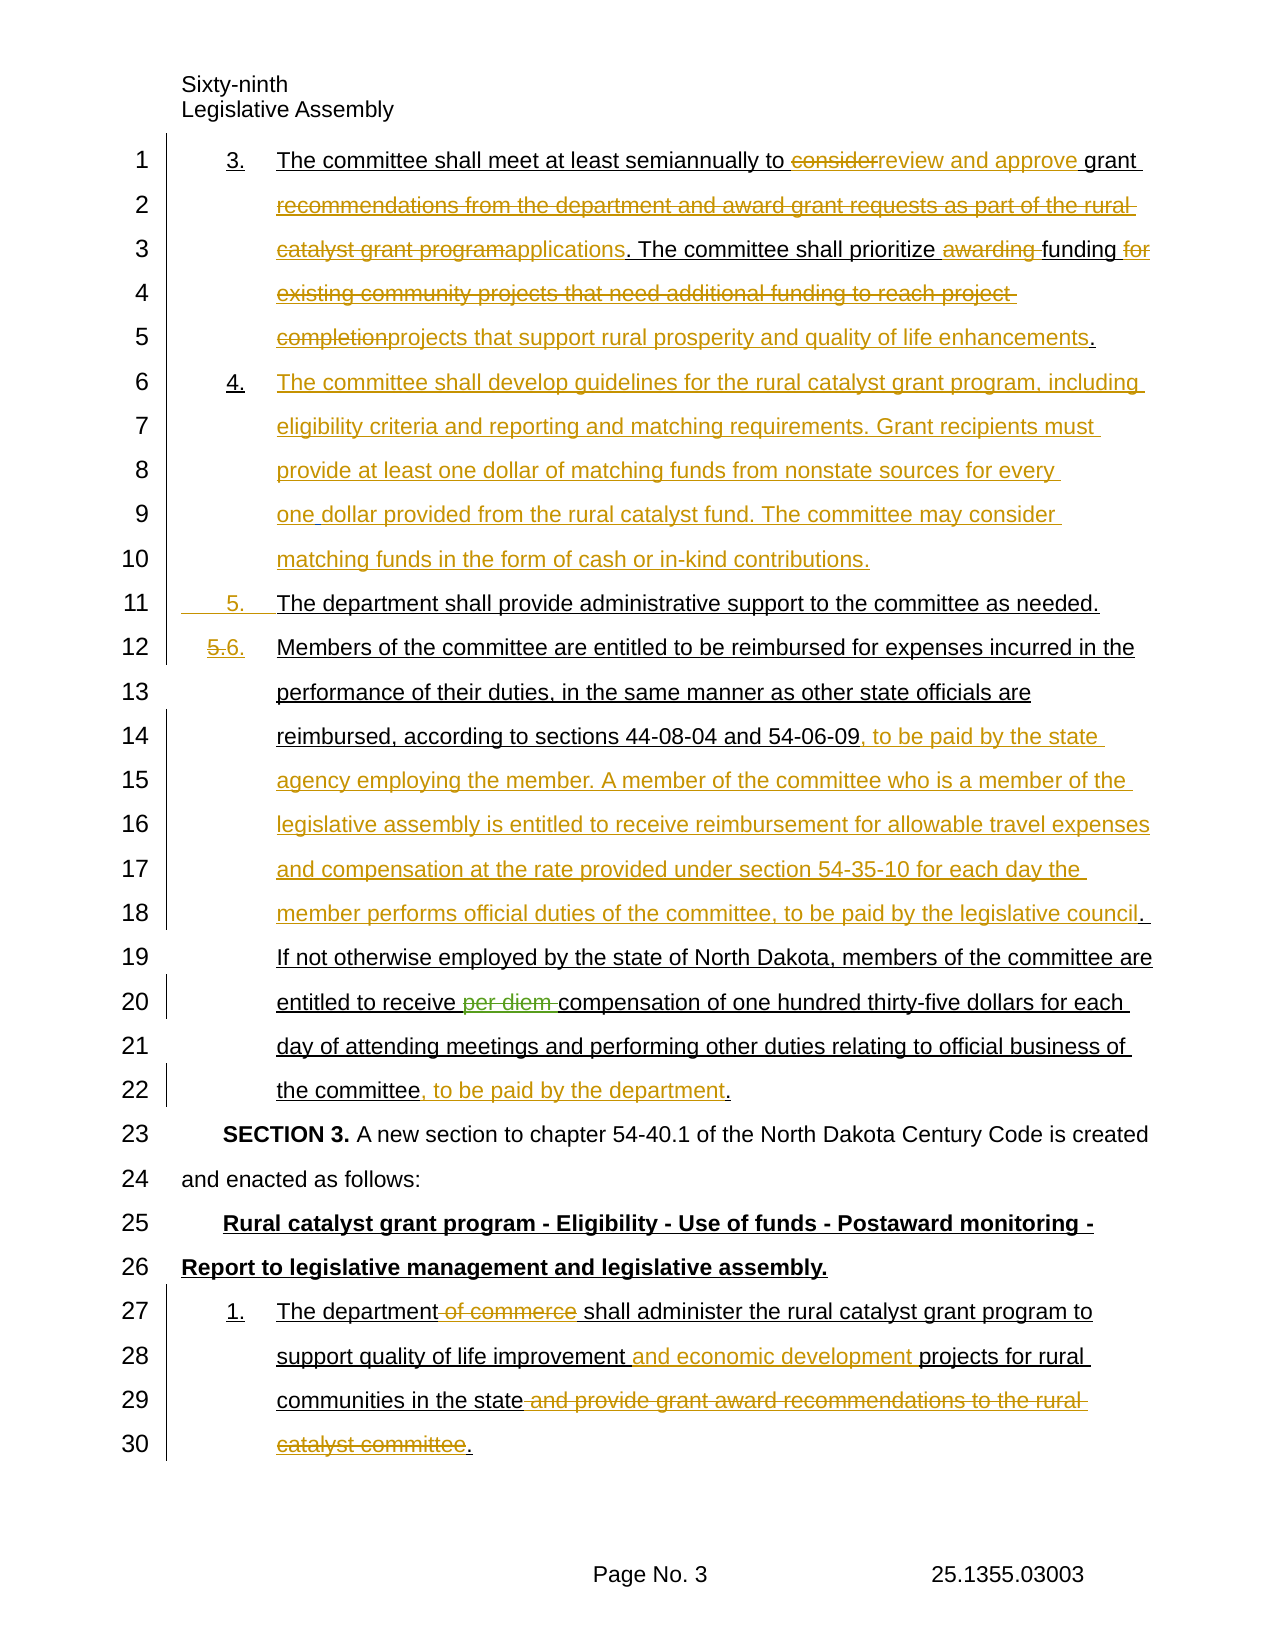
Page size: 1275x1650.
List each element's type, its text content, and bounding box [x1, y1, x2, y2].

text 6. Members of the committee are entitled to be reimbursed for expenses incurred in the performance of their duties, in the same manner as other state officials are reimbursed, according to sections 44‑08‑04 and 54‑06‑09, to be paid by the state agency employing the member. A member of the committee who is a member of the legislative assembly is entitled to receive reimbursement for allowable travel expenses and compensation at the rate provided under section 54‑35‑10 for each day the member performs official duties of the committee, to be paid by the legislative council. If not otherwise employed by the state of North Dakota, members of the committee are entitled to receive compensation of one hundred thirty-five dollars for each day of attending meetings and performing other duties relating to official business of the committee, to be paid by the department. [181, 620, 1154, 1107]
text SECTION 3. A new section to chapter 54‑40.1 of the North Dakota Century Code is created and enacted as follows: [181, 1107, 1154, 1196]
text 3. The committee shall meet at least semiannually to review and approve grant applications. The committee shall prioritize funding projects that support rural prosperity and quality of life enhancements. [181, 133, 1154, 355]
text 4. The committee shall develop guidelines for the rural catalyst grant program, including eligibility criteria and reporting and matching requirements. Grant recipients must provide at least one dollar of matching funds from nonstate sources for every one dollar provided from the rural catalyst fund. The committee may consider matching funds in the form of cash or in‑kind contributions. [181, 355, 1154, 576]
subtitle Rural catalyst grant program - Eligibility - Use of funds - Postaward monitoring ‑ Report to legislative management and legislative assembly. [181, 1196, 1154, 1284]
text 5. The department shall provide administrative support to the committee as needed. [181, 576, 1154, 620]
text 1. The department shall administer the rural catalyst grant program to support quality of life improvement and economic development projects for rural communities in the state. [181, 1284, 1154, 1461]
